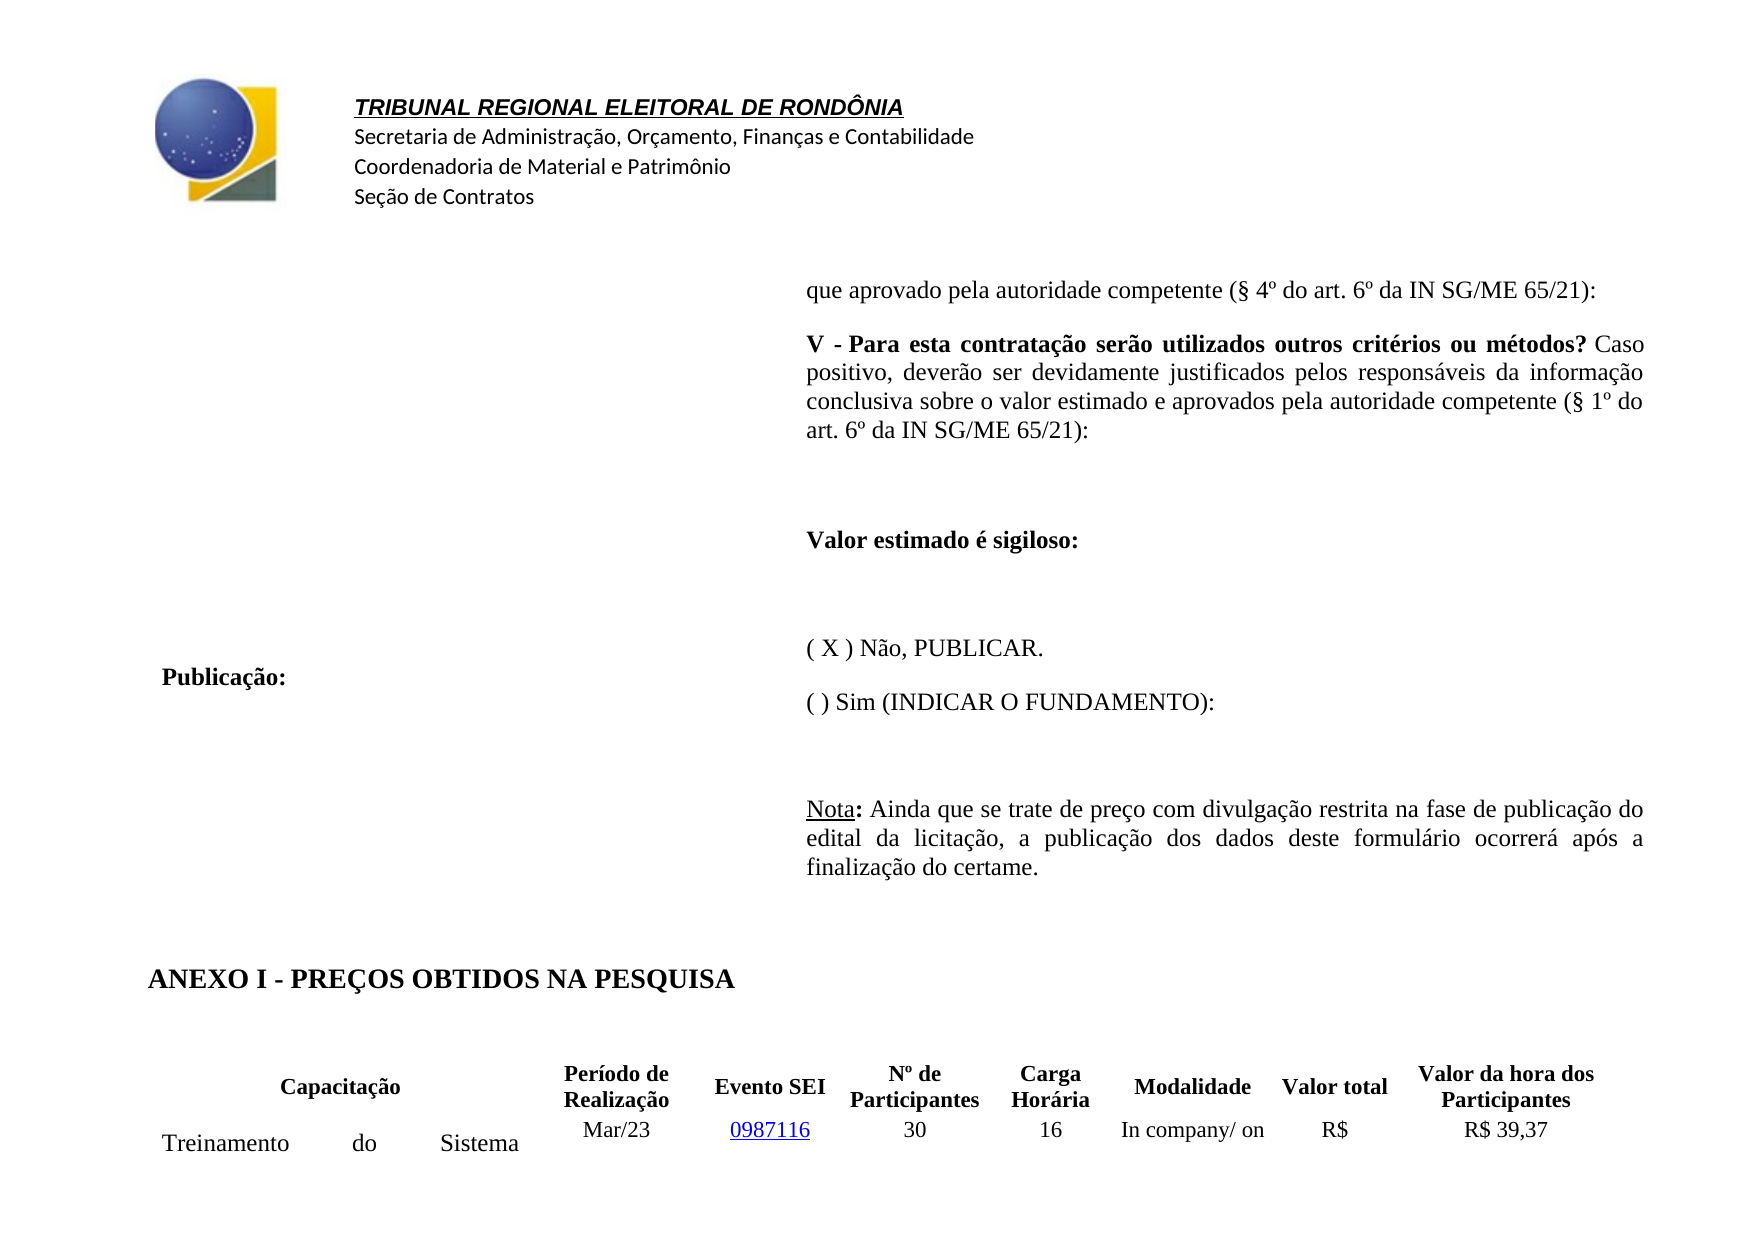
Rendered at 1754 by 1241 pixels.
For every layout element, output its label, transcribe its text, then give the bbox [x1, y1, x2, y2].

table_header Valor da hora dos Participantes [1396, 1059, 1616, 1114]
table_cell In company/ on [1112, 1114, 1273, 1159]
table_cell 16 [989, 1114, 1112, 1159]
table_header Capacitação [148, 1059, 533, 1114]
table_cell Mar/23 [533, 1114, 700, 1159]
table_cell 30 [840, 1114, 989, 1159]
table_header Valor total [1274, 1059, 1396, 1114]
table_cell Treinamento do Sistema [148, 1114, 533, 1159]
table_header Evento SEI [700, 1059, 840, 1114]
text ANEXO I - PREÇOS OBTIDOS NA PESQUISA [148, 962, 1606, 995]
table_cell R$ 39,37 [1396, 1114, 1616, 1159]
table_cell que aprovado pela autoridade competente (§ 4º do art. 6º da IN SG/ME 65/21): V - Para esta contratação serão utilizados outros critérios ou métodos? Caso positivo, deverão ser devidamente justificados pelos responsáveis da informação conclusiva sobre o valor estimado e aprovados pela autoridade competente (§ 1º do art. 6º da IN SG/ME 65/21): [792, 261, 1658, 511]
table_header Carga Horária [989, 1059, 1112, 1114]
table_cell Valor estimado é sigiloso: ( X ) Não, PUBLICAR. ( ) Sim (INDICAR O FUNDAMENTO): Nota: Ainda que se trate de preço com divulgação restrita na fase de publicação do edital da licitação, a publicação dos dados deste formulário ocorrerá após a finalização do certame. [792, 511, 1658, 894]
table_header Modalidade [1112, 1059, 1273, 1114]
table_cell R$ [1274, 1114, 1396, 1159]
table_header Período de Realização [533, 1059, 700, 1114]
table_header Nº de Participantes [840, 1059, 989, 1114]
table_cell 0987116 [700, 1114, 840, 1159]
table_cell Publicação: [148, 511, 792, 894]
table_cell [148, 261, 792, 511]
